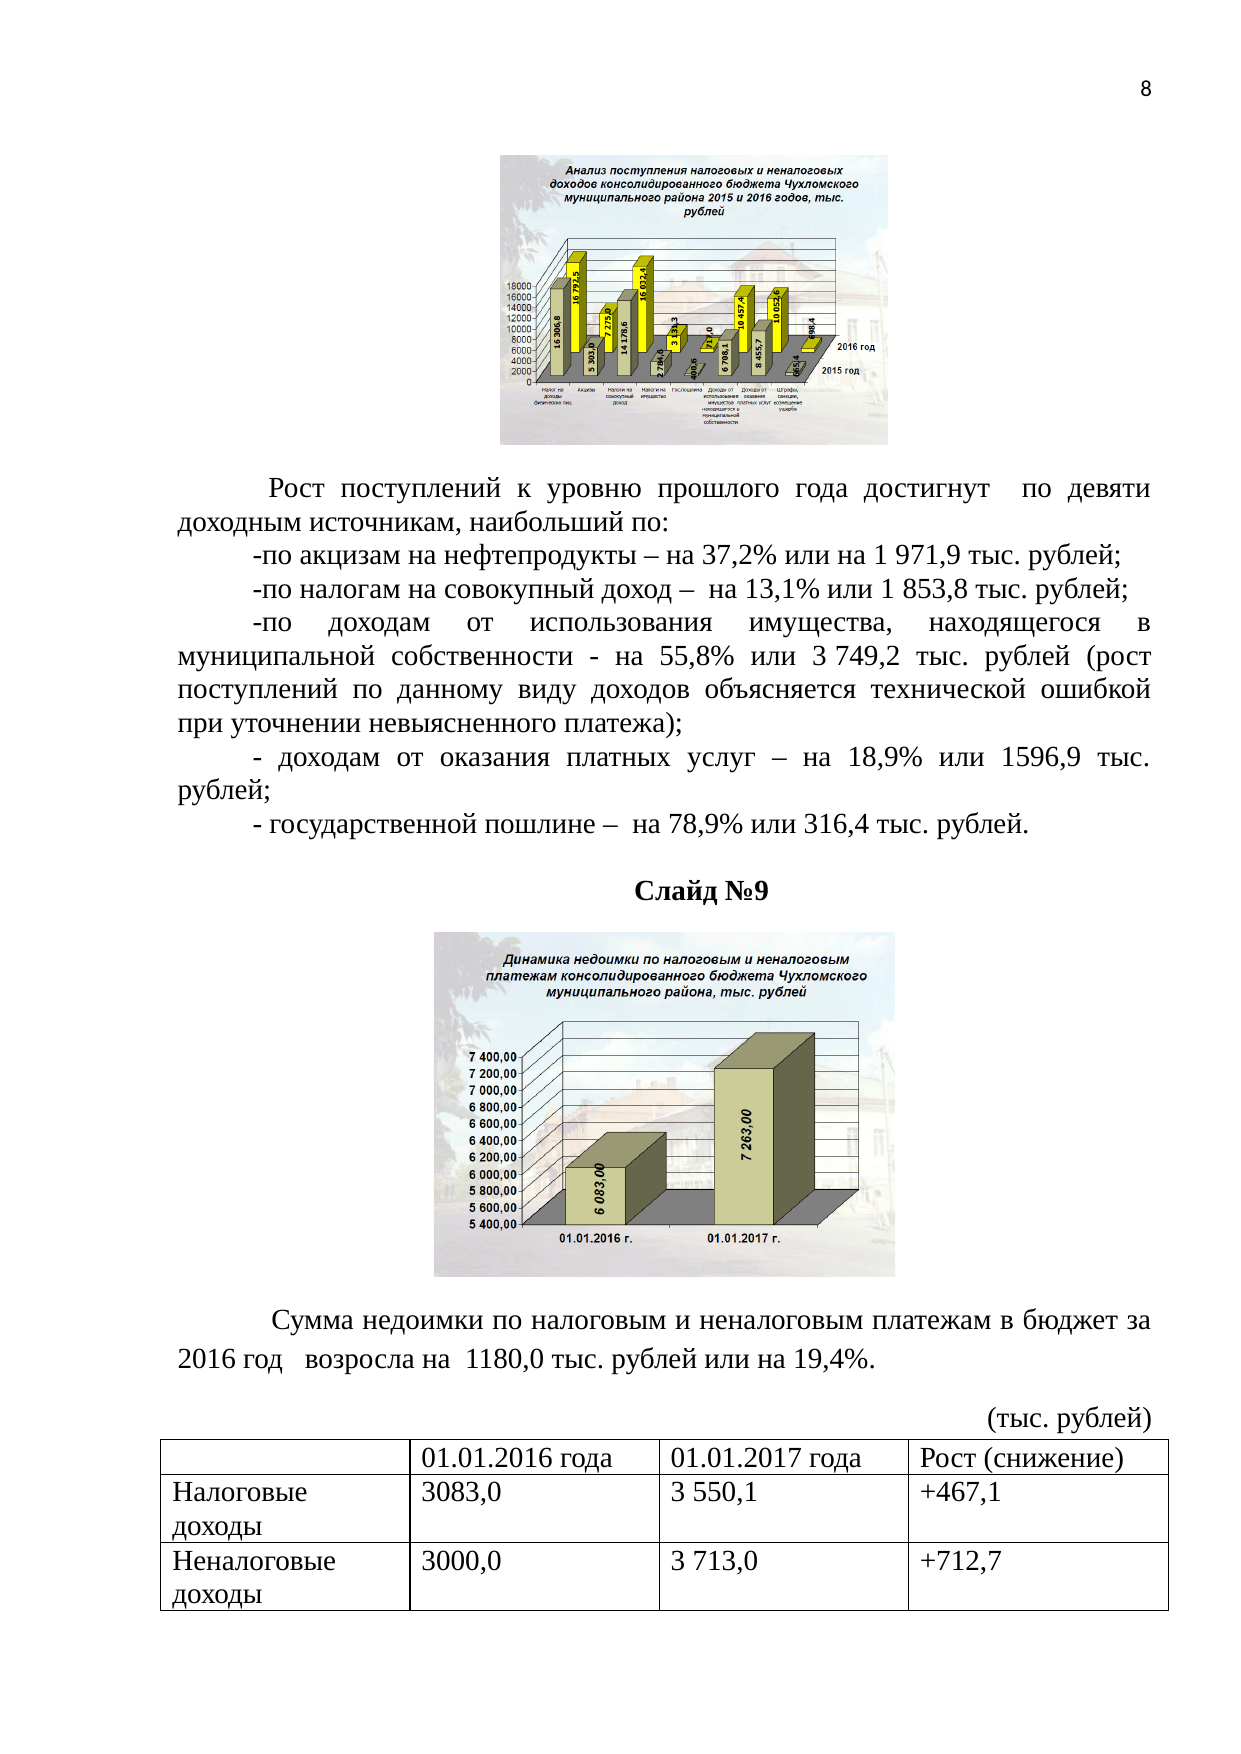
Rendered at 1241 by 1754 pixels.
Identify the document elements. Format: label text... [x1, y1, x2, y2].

text Сумма недоимки по налоговым и неналоговым платежам в бюджет за 2016 год возросла на 1180,0 тыс. рублей или на 19,4%. [177, 1302, 1152, 1374]
table_cell 3083,0 [411, 1475, 659, 1542]
table_cell +712,7 [909, 1543, 1168, 1610]
table_cell Неналоговые доходы [161, 1543, 409, 1610]
text (тыс. рублей) [177, 1400, 1152, 1434]
table_header 01.01.2017 года [660, 1440, 908, 1473]
table_cell Налоговые доходы [161, 1475, 409, 1542]
text -по налогам на совокупный доход – на 13,1% или 1 853,8 тыс. рублей; [177, 571, 1152, 604]
text - доходам от оказания платных услуг – на 18,9% или 1596,9 тыс. рублей; [177, 739, 1152, 806]
table_header Рост (снижение) [909, 1440, 1168, 1473]
table_header [161, 1440, 409, 1473]
table_cell +467,1 [909, 1475, 1168, 1542]
table_cell 3 713,0 [660, 1543, 908, 1610]
text - государственной пошлине – на 78,9% или 316,4 тыс. рублей. [177, 806, 1152, 839]
text Слайд №9 [177, 873, 1152, 906]
text Рост поступлений к уровню прошлого года достигнут по девяти доходным источникам, наибольший по: [177, 470, 1152, 537]
text -по акцизам на нефтепродукты – на 37,2% или на 1 971,9 тыс. рублей; [177, 537, 1152, 571]
text -по доходам от использования имущества, находящегося в муниципальной собственности - на 55,8% или 3 749,2 тыс. рублей (рост поступлений по данному виду доходов объясняется технической ошибкой при уточнении невыясненного платежа); [177, 604, 1152, 739]
table_cell 3 550,1 [660, 1475, 908, 1542]
table_cell 3000,0 [411, 1543, 659, 1610]
table_header 01.01.2016 года [411, 1440, 659, 1473]
